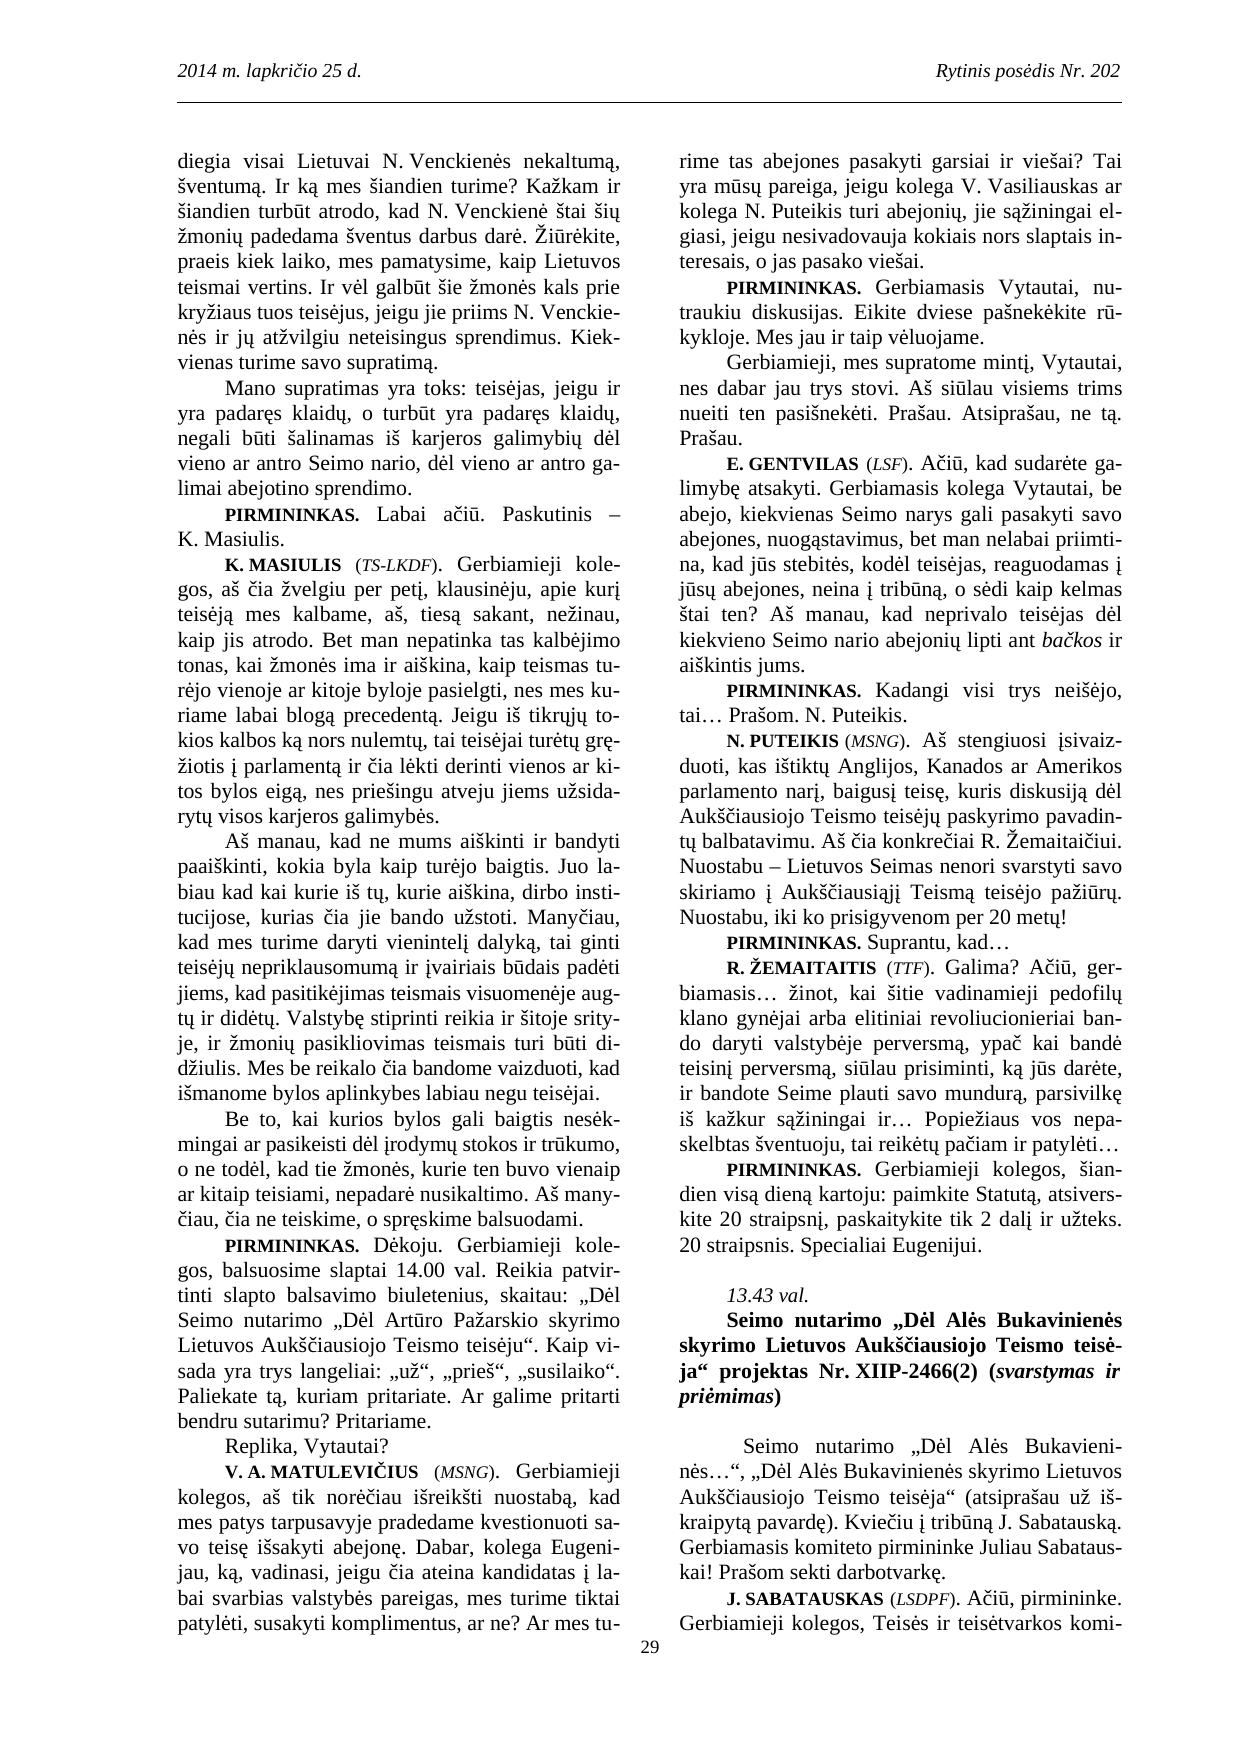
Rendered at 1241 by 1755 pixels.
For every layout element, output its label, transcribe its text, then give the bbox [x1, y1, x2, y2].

text Sei­mo nu­ta­ri­mo „Dėl Alės Bu­ka­vie­ni­nės…“, „Dėl Alės Bu­ka­vi­nie­nės sky­ri­mo Lie­tu­vos Aukš­čiau­sio­jo Teis­mo tei­sė­ja“ (at­si­pra­šau už iš­krai­py­tą pa­var­dę). Kvie­čiu į tri­bū­ną J. Sa­ba­taus­ką. Ger­bia­ma­sis ko­mi­te­to pir­mi­nin­ke Ju­liau Sa­ba­taus­kai! Pra­šom sek­ti dar­bo­tvarkę. [679, 1433, 1122, 1584]
text Sei­mo nu­ta­ri­mo „Dėl Alės Bu­ka­vi­nie­nės sky­ri­mo Lie­tu­vos Aukš­čiau­sio­jo Teis­mo tei­sė­ja“ pro­jek­tas Nr. XIIP-2466(2) (svars­ty­mas ir pri­ėmi­mas) [679, 1307, 1122, 1408]
text 13.43 val. [726, 1283, 1122, 1307]
text J. SABATAUSKAS (LSDPF). Ačiū, pir­mi­nin­ke. Ger­bia­mie­ji ko­le­gos, Tei­sės ir tei­sėt­var­kos ko­mi­ [679, 1584, 1122, 1635]
text PIRMININKAS. Ger­bia­mie­ji ko­le­gos, šian­dien vi­są die­ną kar­to­ju: pa­im­ki­te Sta­tu­tą, at­si­vers­ki­te 20 straips­nį, pa­skai­ty­ki­te tik 2 da­lį ir už­teks. 20 straips­nis. Spe­cia­liai Eu­ge­ni­jui. [679, 1156, 1122, 1257]
text PIRMININKAS. La­bai ačiū. Pas­ku­ti­nis – K. Ma­siu­lis. [177, 501, 620, 551]
text Aš ma­nau, kad ne mums aiš­kin­ti ir ban­dy­ti pa­aiš­kin­ti, ko­kia by­la kaip tu­rė­jo baig­tis. Juo la­biau kad kai ku­rie iš tų, ku­rie aiš­ki­na, dir­bo ins­ti­tu­ci­jo­se, ku­rias čia jie ban­do už­sto­ti. Ma­ny­čiau, kad mes tu­ri­me da­ry­ti vie­nin­te­lį da­ly­ką, tai gin­ti tei­sė­jų ne­pri­klau­so­mu­mą ir įvai­riais bū­dais pa­dė­ti jiems, kad pa­siti­kė­ji­mas teis­mais vi­suo­me­nė­je aug­tų ir di­dė­tų. Vals­ty­bę stip­rin­ti rei­kia ir ši­to­je sri­ty­je, ir žmo­nių pa­si­klio­vi­mas teis­mais tu­ri bū­ti di­džiu­lis. Mes be rei­ka­lo čia ban­do­me vaiz­duo­ti, kad iš­ma­no­me by­los ap­lin­ky­bes la­biau ne­gu tei­sė­jai. [177, 828, 620, 1106]
text PIRMININKAS. Ger­bia­ma­sis Vy­tau­tai, nu­trau­kiu dis­ku­si­jas. Ei­ki­te dvie­se pa­šne­kė­ki­te rū­kyk­lo­je. Mes jau ir taip vė­luo­ja­me. [679, 274, 1122, 349]
text K. MASIULIS (TS-LKDF). Ger­bia­mie­ji ko­le­gos, aš čia žvel­giu per pe­tį, klau­si­nė­ju, apie ku­rį tei­sė­ją mes kal­ba­me, aš, tie­są sa­kant, ne­ži­nau, kaip jis at­ro­do. Bet man ne­pa­tin­ka tas kal­bė­ji­mo to­nas, kai žmo­nės ima ir aiš­ki­na, kaip teis­mas tu­rė­jo vie­no­je ar ki­to­je by­lo­je pa­si­elg­ti, nes mes ku­ria­me la­bai blo­gą pre­ce­den­tą. Jei­gu iš tik­rų­jų to­kios kal­bos ką nors nu­lem­tų, tai tei­sė­jai tu­rė­tų grę­žio­tis į par­la­men­tą ir čia lėk­ti de­rin­ti vie­nos ar ki­tos by­los ei­gą, nes prie­šin­gu at­ve­ju jiems už­si­da­ry­tų vi­sos kar­je­ros ga­li­my­bės. [177, 551, 620, 828]
text N. PUTEIKIS (MSNG). Aš sten­giuo­si įsi­vaiz­duo­ti, kas iš­tik­tų An­gli­jos, Ka­na­dos ar Ame­ri­kos par­la­men­to na­rį, bai­gu­sį tei­sę, ku­ris dis­ku­si­ją dėl Aukš­čiau­sio­jo Teis­mo tei­sė­jų pa­sky­ri­mo pa­va­din­tų bal­ba­ta­vi­mu. Aš čia kon­kre­čiai R. Že­mai­tai­čiui. Nuo­sta­bu – Lie­tu­vos Sei­mas ne­no­ri svars­ty­ti sa­vo ski­ria­mo į Aukš­čiau­si­ą­jį Teis­mą tei­sė­jo pa­žiū­rų. Nuo­sta­bu, iki ko pri­si­gy­ve­nom per 20 me­tų! [679, 727, 1122, 929]
text PIRMININKAS. Su­pran­tu, kad… [679, 929, 1122, 954]
text PIRMININKAS. Dė­ko­ju. Ger­bia­mie­ji ko­le­gos, bal­suo­si­me slap­tai 14.00 val. Rei­kia pa­tvir­tin­ti slap­to bal­sa­vi­mo biu­le­te­nius, skai­tau: „Dėl Sei­mo nu­ta­ri­mo „Dėl Ar­tū­ro Pa­žars­kio sky­ri­mo Lie­tu­vos Aukš­čiau­sio­jo Teis­mo tei­sė­ju“. Kaip vi­sa­da yra trys lan­ge­liai: „už“, „prieš“, „su­si­lai­ko“. Pa­lie­ka­te tą, ku­riam pri­ta­ria­te. Ar ga­li­me pri­tar­ti ben­dru su­ta­ri­mu? Pri­ta­ria­me. [177, 1232, 620, 1433]
text Be to, kai ku­rios by­los ga­li baig­tis ne­sėk­min­gai ar pa­si­keis­ti dėl įro­dy­mų sto­kos ir trū­ku­mo, o ne to­dėl, kad tie žmo­nės, ku­rie ten bu­vo vie­naip ar ki­taip tei­sia­mi, ne­pa­da­rė nu­si­kal­ti­mo. Aš ma­ny­čiau, čia ne teis­ki­me, o spręs­ki­me bal­suo­da­mi. [177, 1106, 620, 1232]
text Ger­bia­mie­ji, mes su­pra­to­me min­tį, Vy­tau­tai, nes da­bar jau trys sto­vi. Aš siū­lau vi­siems trims nu­ei­ti ten pa­si­šne­kė­ti. Pra­šau. At­si­pra­šau, ne tą. Pra­šau. [679, 349, 1122, 450]
text PIRMININKAS. Ka­dan­gi vi­si trys ne­iš­ėjo, tai… Pra­šom. N. Pu­tei­kis. [679, 677, 1122, 727]
text Re­pli­ka, Vy­tau­tai? [177, 1433, 620, 1458]
text R. ŽEMAITAITIS (TTF). Ga­li­ma? Ačiū, ger­bia­ma­sis… ži­not, kai ši­tie va­di­na­mie­ji pe­do­fi­lų kla­no gy­nė­jai ar­ba eli­ti­niai re­vo­liu­cio­nie­riai ban­do da­ry­ti vals­ty­bė­je per­ver­smą, ypač kai ban­dė tei­si­nį per­ver­smą, siū­lau pri­si­min­ti, ką jūs da­rė­te, ir ban­do­te Sei­me plau­ti sa­vo mun­du­rą, par­si­vil­kę iš kažkur są­ži­nin­gai ir… Po­pie­žiaus vos ne­pa­skelb­tas šven­tuo­ju, tai rei­kė­tų pa­čiam ir pa­ty­lė­ti… [679, 954, 1122, 1156]
text E. GENTVILAS (LSF). Ačiū, kad su­da­rė­te ga­li­my­bę at­sa­ky­ti. Ger­bia­ma­sis ko­le­ga Vy­tau­tai, be abe­jo, kiek­vie­nas Sei­mo na­rys ga­li pa­sa­ky­ti sa­vo abe­jo­nes, nuo­gąs­ta­vi­mus, bet man ne­la­bai pri­im­ti­na, kad jūs ste­bi­tės, ko­dėl tei­sė­jas, re­a­guo­da­mas į jū­sų abe­jo­nes, ne­ina į tri­bū­ną, o sė­di kaip kel­mas štai ten? Aš ma­nau, kad ne­pri­va­lo tei­sė­jas dėl kiek­vie­no Sei­mo na­rio abe­jo­nių lip­ti ant bač­kos ir aiš­kin­tis jums. [679, 450, 1122, 677]
text ri­me tas abe­jo­nes pa­sa­ky­ti gar­siai ir vie­šai? Tai yra mū­sų pa­rei­ga, jei­gu ko­le­ga V. Va­si­liaus­kas ar ko­le­ga N. Pu­tei­kis tu­ri abe­jo­nių, jie są­ži­nin­gai el­gia­si, jei­gu ne­si­va­do­vau­ja ko­kiais nors slap­tais in­te­re­sais, o jas pa­sa­ko vie­šai. [679, 148, 1122, 274]
text V. A. MATULEVIČIUS (MSNG). Ger­bia­mie­ji ko­le­gos, aš tik no­rė­čiau iš­reikš­ti nuo­sta­bą, kad mes pa­tys tar­pu­sa­vy­je pra­de­da­me kves­tio­nuo­ti sa­vo tei­sę iš­sa­ky­ti abe­jo­nę. Da­bar, ko­le­ga Eu­ge­ni­jau, ką, va­di­na­si, jei­gu čia at­ei­na kan­di­da­tas į la­bai svar­bias vals­ty­bės pa­rei­gas, mes tu­ri­me tik­tai pa­ty­lė­ti, su­sa­ky­ti kom­pli­men­tus, ar ne? Ar mes tu­ [177, 1458, 620, 1635]
text die­gia vi­sai Lie­tu­vai N. Venc­kie­nės ne­kal­tu­mą, šven­tu­mą. Ir ką mes šian­dien tu­ri­me? Kaž­kam ir šian­dien tur­būt at­ro­do, kad N. Venc­kie­nė štai šių žmo­nių pa­de­da­ma šven­tus dar­bus da­rė. Žiū­rė­ki­te, pra­eis kiek lai­ko, mes pa­ma­ty­si­me, kaip Lie­tu­vos teis­mai ver­tins. Ir vėl gal­būt šie žmo­nės kals prie kry­žiaus tuos tei­sė­jus, jei­gu jie pri­ims N. Venc­kie­nės ir jų at­žvil­giu ne­tei­sin­gus spren­di­mus. Kiek­vie­nas tu­ri­me sa­vo su­pra­ti­mą. [177, 148, 620, 374]
text Ma­no su­pra­ti­mas yra toks: tei­sė­jas, jei­gu ir yra pa­da­ręs klai­dų, o tur­būt yra pa­da­ręs klai­dų, ne­ga­li bū­ti ša­li­na­mas iš kar­je­ros ga­li­my­bių dėl vie­no ar an­tro Sei­mo na­rio, dėl vie­no ar an­tro ga­li­mai abe­jo­ti­no spren­di­mo. [177, 374, 620, 501]
